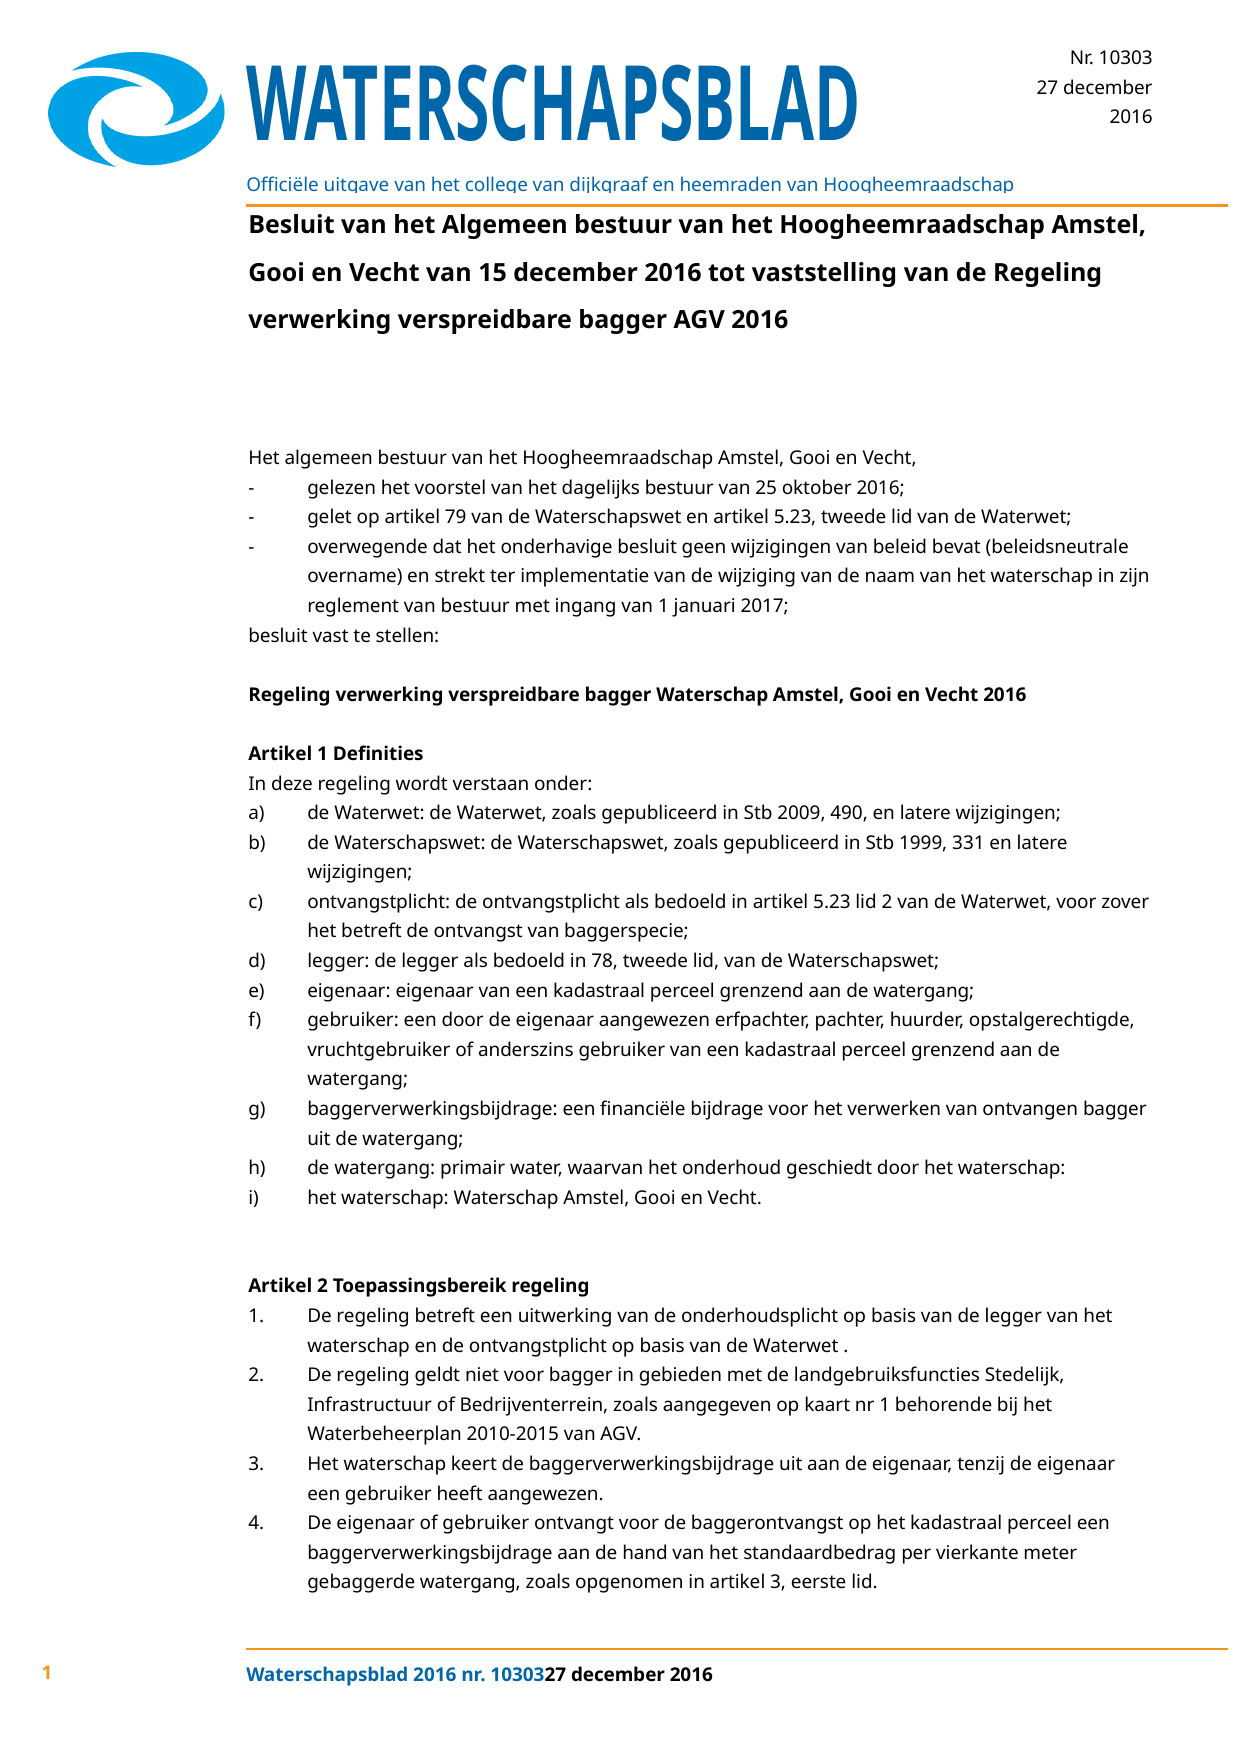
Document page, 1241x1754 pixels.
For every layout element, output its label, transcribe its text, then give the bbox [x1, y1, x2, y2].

text Artikel 2 Toepassingsbereik regeling [248, 1273, 1152, 1298]
text In deze regeling wordt verstaan onder: [248, 770, 1152, 796]
list baggerverwerkingsbijdrage: een financiële bijdrage voor het verwerken van ontvangen bagger uit de watergang; [248, 1095, 1152, 1151]
list de watergang: primair water, waarvan het onderhoud geschiedt door het waterschap: [248, 1154, 1152, 1180]
text besluit vast te stellen: [248, 622, 1152, 648]
list De regeling geldt niet voor bagger in gebieden met de landgebruiksfuncties Stedelijk, Infrastructuur of Bedrijventerrein, zoals aangegeven op kaart nr 1 behorende bij het Waterbeheerplan 2010-2015 van AGV. [248, 1361, 1152, 1446]
text Het algemeen bestuur van het Hoogheemraadschap Amstel, Gooi en Vecht, [248, 444, 1152, 470]
list de Waterwet: de Waterwet, zoals gepubliceerd in Stb 2009, 490, en latere wijzigingen; [248, 799, 1152, 825]
list De regeling betreft een uitwerking van de onderhoudsplicht op basis van de legger van het waterschap en de ontvangstplicht op basis van de Waterwet . [248, 1302, 1152, 1358]
list ontvangstplicht: de ontvangstplicht als bedoeld in artikel 5.23 lid 2 van de Waterwet, voor zover het betreft de ontvangst van baggerspecie; [248, 888, 1152, 943]
list gelezen het voorstel van het dagelijks bestuur van 25 oktober 2016; [248, 474, 1152, 500]
text Besluit van het Algemeen bestuur van het Hoogheemraadschap Amstel, Gooi en Vecht van 15 december 2016 tot vaststelling van de Regeling verwerking verspreidbare bagger AGV 2016 [248, 207, 1152, 336]
list eigenaar: eigenaar van een kadastraal perceel grenzend aan de watergang; [248, 977, 1152, 1003]
list de Waterschapswet: de Waterschapswet, zoals gepubliceerd in Stb 1999, 331 en latere wijzigingen; [248, 829, 1152, 884]
list overwegende dat het onderhavige besluit geen wijzigingen van beleid bevat (beleidsneutrale overname) en strekt ter implementatie van de wijziging van de naam van het waterschap in zijn reglement van bestuur met ingang van 1 januari 2017; [248, 533, 1152, 618]
list gelet op artikel 79 van de Waterschapswet en artikel 5.23, tweede lid van de Waterwet; [248, 503, 1152, 529]
list Het waterschap keert de baggerverwerkingsbijdrage uit aan de eigenaar, tenzij de eigenaar een gebruiker heeft aangewezen. [248, 1450, 1152, 1506]
picture [41, 47, 231, 172]
list legger: de legger als bedoeld in 78, tweede lid, van de Waterschapswet; [248, 947, 1152, 973]
text Artikel 1 Definities [248, 740, 1152, 766]
list gebruiker: een door de eigenaar aangewezen erfpachter, pachter, huurder, opstalgerechtigde, vruchtgebruiker of anderszins gebruiker van een kadastraal perceel grenzend aan de watergang; [248, 1006, 1152, 1091]
text Regeling verwerking verspreidbare bagger Waterschap Amstel, Gooi en Vecht 2016 [248, 681, 1152, 707]
list De eigenaar of gebruiker ontvangt voor de baggerontvangst op het kadastraal perceel een baggerverwerkingsbijdrage aan de hand van het standaardbedrag per vierkante meter gebaggerde watergang, zoals opgenomen in artikel 3, eerste lid. [248, 1509, 1152, 1594]
list het waterschap: Waterschap Amstel, Gooi en Vecht. [248, 1184, 1152, 1210]
